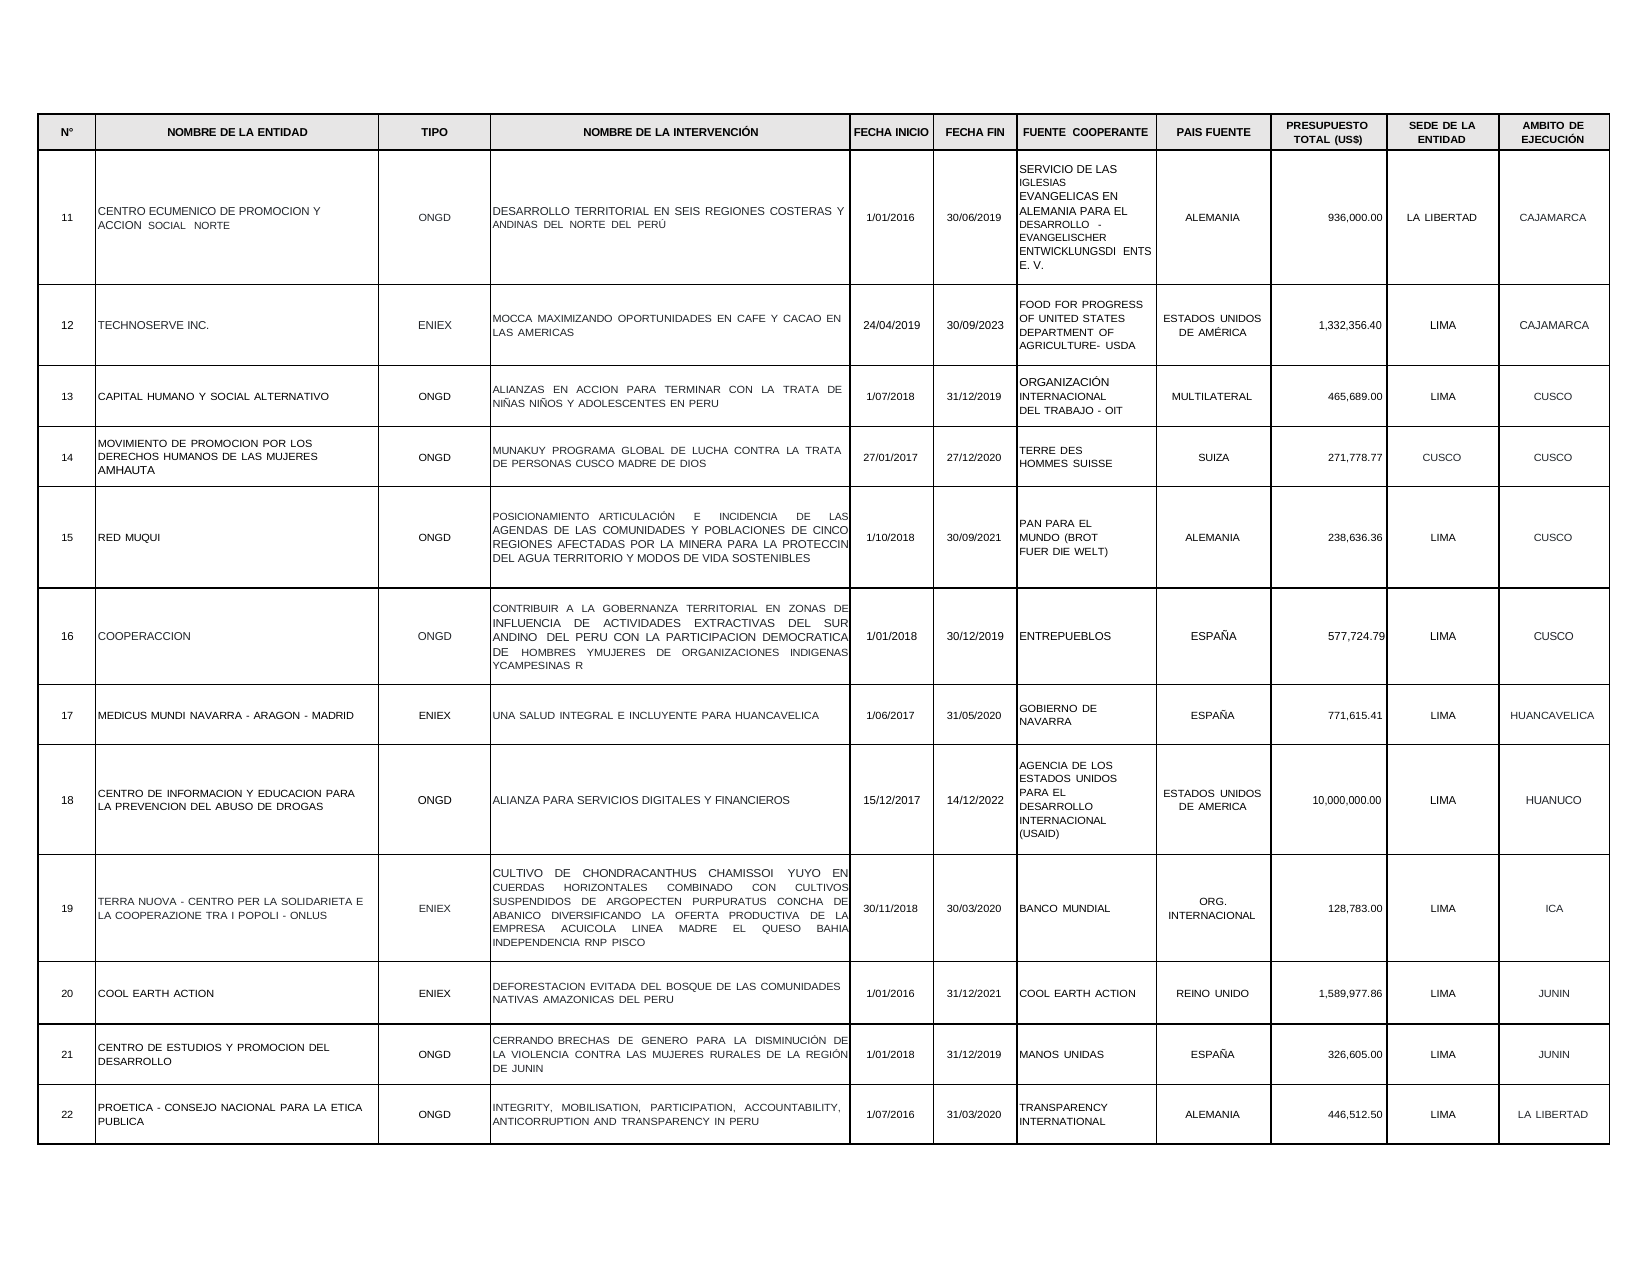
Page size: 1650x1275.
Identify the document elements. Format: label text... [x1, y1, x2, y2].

table_cell MOCCA MAXIMIZANDO OPORTUNIDADES EN CAFE Y CACAO EN LAS AMERICAS [491, 285, 849, 364]
table_cell DESARROLLO TERRITORIAL EN SEIS REGIONES COSTERAS Y ANDINAS DEL NORTE DEL PERÚ [491, 151, 849, 283]
table_cell PAN PARA EL MUNDO (BROT FUER DIE WELT) [1018, 487, 1156, 587]
table_header SEDE DE LA ENTIDAD [1388, 115, 1498, 149]
table_cell 465,689.00 [1272, 366, 1386, 426]
table_cell CUSCO [1388, 427, 1498, 486]
table_cell MULTILATERAL [1157, 366, 1270, 426]
table_cell BANCO MUNDIAL [1018, 855, 1156, 961]
table_cell 31/12/2021 [934, 962, 1016, 1023]
table_cell CUSCO [1500, 366, 1609, 426]
table_cell 31/12/2019 [934, 366, 1016, 426]
table_cell 15 [39, 487, 95, 587]
table_cell LIMA [1388, 685, 1498, 743]
table_cell LIMA [1388, 589, 1498, 684]
table_cell 10,000,000.00 [1272, 745, 1386, 854]
table_cell CAPITAL HUMANO Y SOCIAL ALTERNATIVO [96, 366, 378, 426]
table_cell 30/03/2020 [934, 855, 1016, 961]
table_cell INTEGRITY, MOBILISATION, PARTICIPATION, ACCOUNTABILITY, ANTICORRUPTION AND TRANSPARENCY IN PERU [491, 1085, 849, 1143]
table_cell 22 [39, 1085, 95, 1143]
table_cell CAJAMARCA [1500, 151, 1609, 283]
table_cell 31/05/2020 [934, 685, 1016, 743]
table_cell HUANUCO [1500, 745, 1609, 854]
table_cell HUANCAVELICA [1500, 685, 1609, 743]
table_cell 271,778.77 [1272, 427, 1386, 486]
table_cell ONGD [379, 366, 490, 426]
table_header TIPO [379, 115, 490, 149]
table_cell LIMA [1388, 285, 1498, 364]
table_header PAIS FUENTE [1157, 115, 1270, 149]
table_cell ALIANZAS EN ACCION PARA TERMINAR CON LA TRATA DE NIÑAS NIÑOS Y ADOLESCENTES EN PERU [491, 366, 849, 426]
table_cell RED MUQUI [96, 487, 378, 587]
table_cell ONGD [379, 589, 490, 684]
table_header PRESUPUESTO TOTAL (US$) [1272, 115, 1386, 149]
table_header NOMBRE DE LA INTERVENCIÓN [491, 115, 849, 149]
table_cell ESPAÑA [1157, 1025, 1270, 1083]
table_cell TRANSPARENCY INTERNATIONAL [1018, 1085, 1156, 1143]
table_cell CENTRO ECUMENICO DE PROMOCION Y ACCION SOCIAL NORTE [96, 151, 378, 283]
table_cell 14 [39, 427, 95, 486]
table_cell CUSCO [1500, 427, 1609, 486]
table_cell LIMA [1388, 962, 1498, 1023]
table_cell ONGD [379, 1085, 490, 1143]
table_cell 30/11/2018 [851, 855, 933, 961]
table_header FECHA FIN [934, 115, 1016, 149]
table_cell 24/04/2019 [851, 285, 933, 364]
table_cell UNA SALUD INTEGRAL E INCLUYENTE PARA HUANCAVELICA [491, 685, 849, 743]
table_cell ORGANIZACIÓN INTERNACIONAL DEL TRABAJO - OIT [1018, 366, 1156, 426]
table_cell ICA [1500, 855, 1609, 961]
table_cell 30/09/2023 [934, 285, 1016, 364]
table_cell 1/01/2016 [851, 962, 933, 1023]
table_cell ESPAÑA [1157, 685, 1270, 743]
table_cell 27/01/2017 [851, 427, 933, 486]
table_cell LIMA [1388, 1085, 1498, 1143]
table_cell ONGD [379, 745, 490, 854]
table_cell CUSCO [1500, 487, 1609, 587]
table_cell ALEMANIA [1157, 487, 1270, 587]
table_cell 14/12/2022 [934, 745, 1016, 854]
table_cell LA LIBERTAD [1388, 151, 1498, 283]
table_header FECHA INICIO [851, 115, 933, 149]
table_cell 1/01/2018 [851, 1025, 933, 1083]
table_cell TERRA NUOVA - CENTRO PER LA SOLIDARIETA E LA COOPERAZIONE TRA I POPOLI - ONLUS [96, 855, 378, 961]
table_cell ESTADOS UNIDOS DE AMERICA [1157, 745, 1270, 854]
table_cell FOOD FOR PROGRESS OF UNITED STATES DEPARTMENT OF AGRICULTURE- USDA [1018, 285, 1156, 364]
table_cell LIMA [1388, 487, 1498, 587]
table_cell SERVICIO DE LAS IGLESIAS EVANGELICAS EN ALEMANIA PARA EL DESARROLLO - EVANGELISCHER ENTWICKLUNGSDI ENTS E. V. [1018, 151, 1156, 283]
table_cell CULTIVO DE CHONDRACANTHUS CHAMISSOI YUYO EN CUERDAS HORIZONTALES COMBINADO CON CULTIVOS SUSPENDIDOS DE ARGOPECTEN PURPURATUS CONCHA DE ABANICO DIVERSIFICANDO LA OFERTA PRODUCTIVA DE LA EMPRESA ACUICOLA LINEA MADRE EL QUESO BAHIA INDEPENDENCIA RNP PISCO [491, 855, 849, 961]
table_cell MUNAKUY PROGRAMA GLOBAL DE LUCHA CONTRA LA TRATA DE PERSONAS CUSCO MADRE DE DIOS [491, 427, 849, 486]
table_cell CERRANDO BRECHAS DE GENERO PARA LA DISMINUCIÓN DE LA VIOLENCIA CONTRA LAS MUJERES RURALES DE LA REGIÓN DE JUNIN [491, 1025, 849, 1083]
table_cell ENTREPUEBLOS [1018, 589, 1156, 684]
table_cell ORG. INTERNACIONAL [1157, 855, 1270, 961]
table_cell CAJAMARCA [1500, 285, 1609, 364]
table_cell 31/03/2020 [934, 1085, 1016, 1143]
table_cell 128,783.00 [1272, 855, 1386, 961]
table_cell JUNIN [1500, 1025, 1609, 1083]
table_cell LA LIBERTAD [1500, 1085, 1609, 1143]
table_cell 1,332,356.40 [1272, 285, 1386, 364]
table_cell 1/07/2018 [851, 366, 933, 426]
table_cell ALEMANIA [1157, 151, 1270, 283]
table_cell AGENCIA DE LOS ESTADOS UNIDOS PARA EL DESARROLLO INTERNACIONAL (USAID) [1018, 745, 1156, 854]
table_cell LIMA [1388, 855, 1498, 961]
table_cell ONGD [379, 487, 490, 587]
table_cell LIMA [1388, 366, 1498, 426]
table_header AMBITO DE EJECUCIÓN [1500, 115, 1609, 149]
table_cell ESTADOS UNIDOS DE AMÉRICA [1157, 285, 1270, 364]
table_cell DEFORESTACION EVITADA DEL BOSQUE DE LAS COMUNIDADES NATIVAS AMAZONICAS DEL PERU [491, 962, 849, 1023]
table_cell 326,605.00 [1272, 1025, 1386, 1083]
table_cell 30/12/2019 [934, 589, 1016, 684]
table_cell LIMA [1388, 745, 1498, 854]
table_cell 20 [39, 962, 95, 1023]
table_cell 17 [39, 685, 95, 743]
table_cell 15/12/2017 [851, 745, 933, 854]
table_header FUENTE COOPERANTE [1018, 115, 1156, 149]
table_cell 13 [39, 366, 95, 426]
table_cell COOL EARTH ACTION [96, 962, 378, 1023]
table_cell 1/07/2016 [851, 1085, 933, 1143]
table_cell COOL EARTH ACTION [1018, 962, 1156, 1023]
table_cell CENTRO DE ESTUDIOS Y PROMOCION DEL DESARROLLO [96, 1025, 378, 1083]
table_cell MOVIMIENTO DE PROMOCION POR LOS DERECHOS HUMANOS DE LAS MUJERES AMHAUTA [96, 427, 378, 486]
table_cell 12 [39, 285, 95, 364]
table_cell ENIEX [379, 285, 490, 364]
table_cell MEDICUS MUNDI NAVARRA - ARAGON - MADRID [96, 685, 378, 743]
table_cell ONGD [379, 151, 490, 283]
table_cell SUIZA [1157, 427, 1270, 486]
table_cell 31/12/2019 [934, 1025, 1016, 1083]
table_cell 1/10/2018 [851, 487, 933, 587]
table_cell TECHNOSERVE INC. [96, 285, 378, 364]
table_cell POSICIONAMIENTO ARTICULACIÓN E INCIDENCIA DE LAS AGENDAS DE LAS COMUNIDADES Y POBLACIONES DE CINCO REGIONES AFECTADAS POR LA MINERA PARA LA PROTECCIN DEL AGUA TERRITORIO Y MODOS DE VIDA SOSTENIBLES [491, 487, 849, 587]
table_cell ONGD [379, 1025, 490, 1083]
table_cell REINO UNIDO [1157, 962, 1270, 1023]
table_cell 1/01/2016 [851, 151, 933, 283]
table_cell CENTRO DE INFORMACION Y EDUCACION PARA LA PREVENCION DEL ABUSO DE DROGAS [96, 745, 378, 854]
table_cell 1/01/2018 [851, 589, 933, 684]
table_cell 19 [39, 855, 95, 961]
table_header NOMBRE DE LA ENTIDAD [96, 115, 378, 149]
table_cell CUSCO [1500, 589, 1609, 684]
table_cell ESPAÑA [1157, 589, 1270, 684]
table_cell PROETICA - CONSEJO NACIONAL PARA LA ETICA PUBLICA [96, 1085, 378, 1143]
table_header N° [39, 115, 95, 149]
table_cell 27/12/2020 [934, 427, 1016, 486]
table_cell MANOS UNIDAS [1018, 1025, 1156, 1083]
table_cell 30/09/2021 [934, 487, 1016, 587]
table_cell 577,724.79 [1272, 589, 1386, 684]
table_cell 936,000.00 [1272, 151, 1386, 283]
table_cell LIMA [1388, 1025, 1498, 1083]
table_cell 11 [39, 151, 95, 283]
table_cell ENIEX [379, 855, 490, 961]
table_cell ALEMANIA [1157, 1085, 1270, 1143]
table_cell 16 [39, 589, 95, 684]
table_cell GOBIERNO DE NAVARRA [1018, 685, 1156, 743]
table_cell ENIEX [379, 962, 490, 1023]
table_cell 1/06/2017 [851, 685, 933, 743]
table_cell ENIEX [379, 685, 490, 743]
table_cell COOPERACCION [96, 589, 378, 684]
table_cell 771,615.41 [1272, 685, 1386, 743]
table_cell 238,636.36 [1272, 487, 1386, 587]
table_cell TERRE DES HOMMES SUISSE [1018, 427, 1156, 486]
table_cell CONTRIBUIR A LA GOBERNANZA TERRITORIAL EN ZONAS DE INFLUENCIA DE ACTIVIDADES EXTRACTIVAS DEL SUR ANDINO DEL PERU CON LA PARTICIPACION DEMOCRATICA DE HOMBRES YMUJERES DE ORGANIZACIONES INDIGENAS YCAMPESINAS R [491, 589, 849, 684]
table_cell JUNIN [1500, 962, 1609, 1023]
table_cell 21 [39, 1025, 95, 1083]
table_cell 1,589,977.86 [1272, 962, 1386, 1023]
table_cell 30/06/2019 [934, 151, 1016, 283]
table_cell 446,512.50 [1272, 1085, 1386, 1143]
table_cell ALIANZA PARA SERVICIOS DIGITALES Y FINANCIEROS [491, 745, 849, 854]
table_cell 18 [39, 745, 95, 854]
table_cell ONGD [379, 427, 490, 486]
